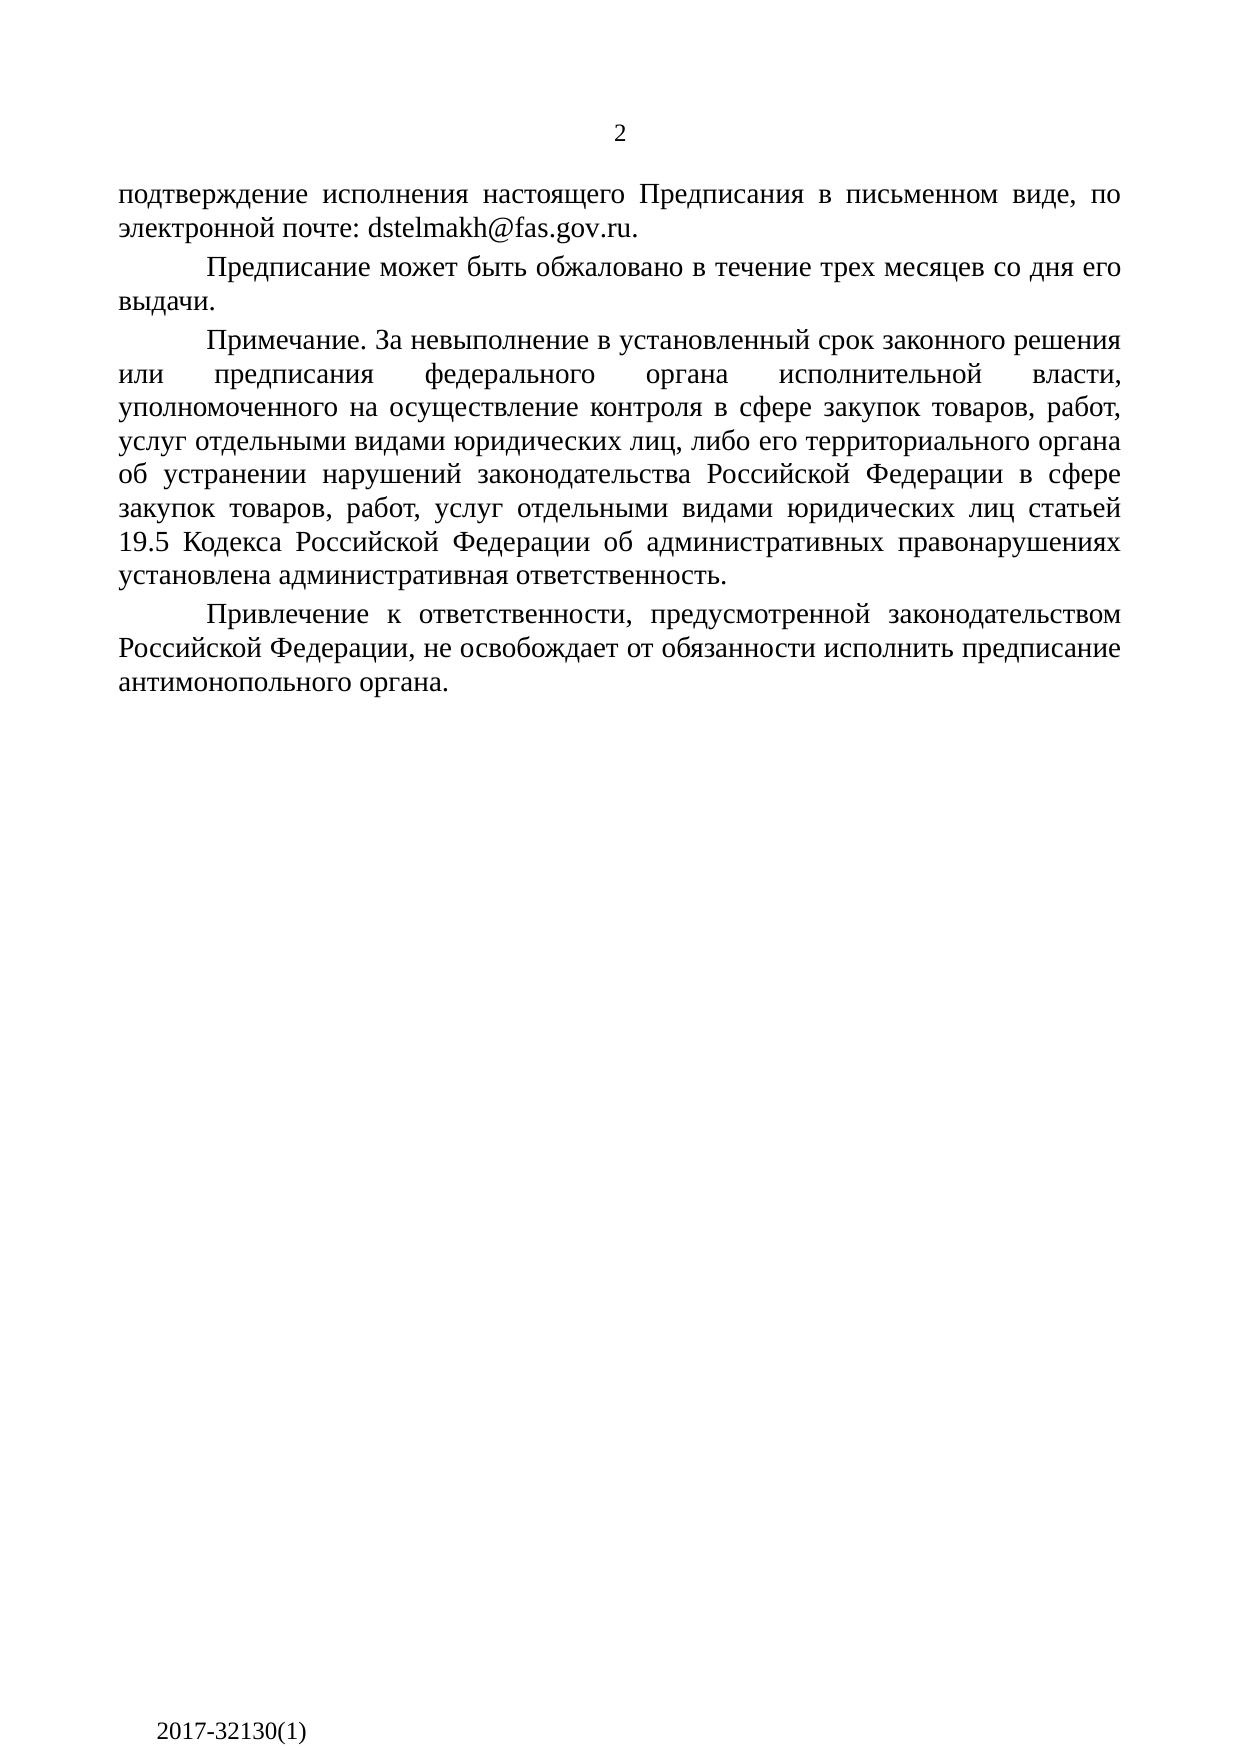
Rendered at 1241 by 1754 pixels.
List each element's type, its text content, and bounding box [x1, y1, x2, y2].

text Привлечение к ответственности, предусмотренной законодательством Российской Федерации, не освобождает от обязанности исполнить предписание антимонопольного органа. [118, 597, 1122, 697]
list подтверждение исполнения настоящего Предписания в письменном виде, по электронной почте: dstelmakh@fas.gov.ru. [118, 176, 1122, 243]
text Примечание. За невыполнение в установленный срок законного решения или предписания федерального органа исполнительной власти, уполномоченного на осуществление контроля в сфере закупок товаров, работ, услуг отдельными видами юридических лиц, либо его территориального органа об устранении нарушений законодательства Российской Федерации в сфере закупок товаров, работ, услуг отдельными видами юридических лиц статьей 19.5 Кодекса Российской Федерации об административных правонарушениях установлена административная ответственность. [118, 322, 1122, 591]
text Предписание может быть обжаловано в течение трех месяцев со дня его выдачи. [118, 249, 1122, 316]
